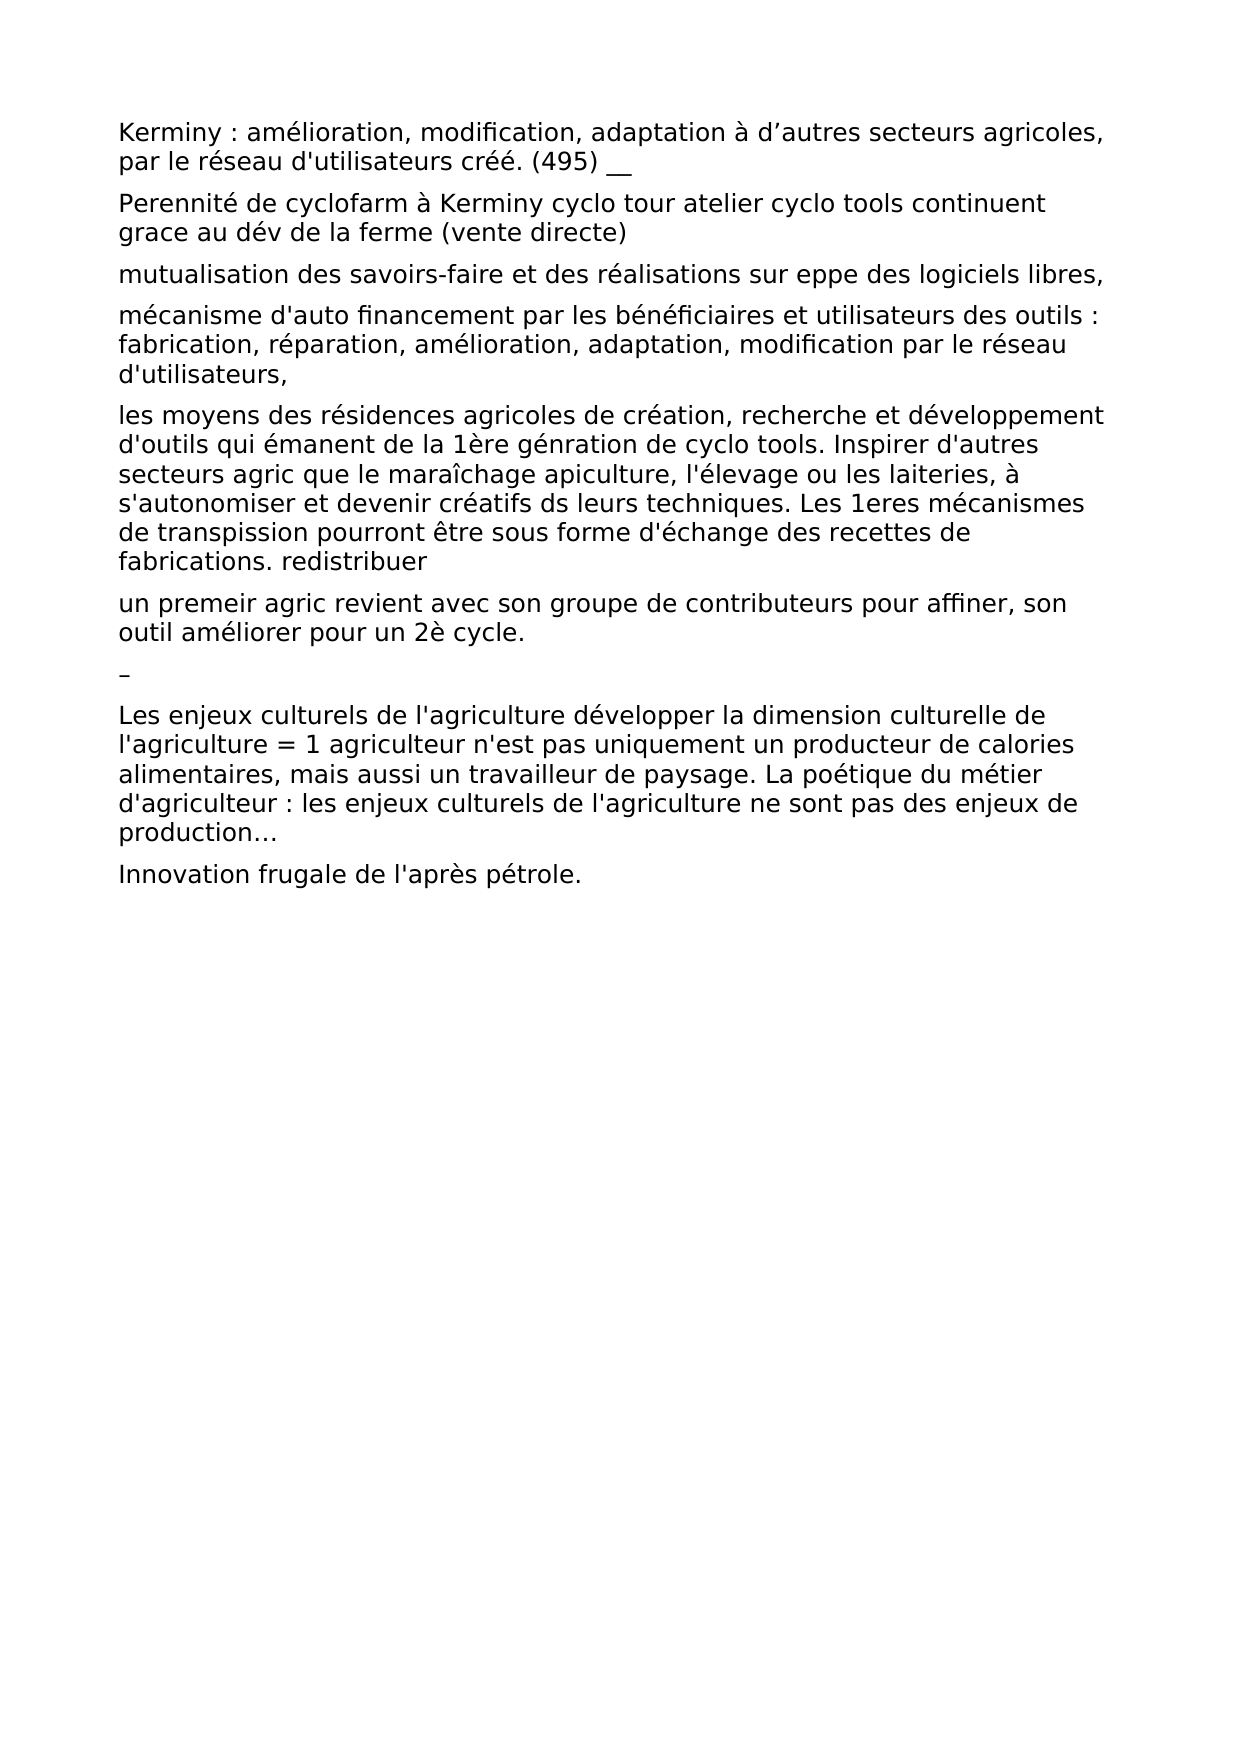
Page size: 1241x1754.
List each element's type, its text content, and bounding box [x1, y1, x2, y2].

text mécanisme d'auto financement par les bénéficiaires et utilisateurs des outils : fabrication, réparation, amélioration, adaptation, modification par le réseau d'utilisateurs, [118, 301, 1122, 389]
text – [118, 660, 1122, 689]
text un premeir agric revient avec son groupe de contributeurs pour affiner, son outil améliorer pour un 2è cycle. [118, 589, 1122, 647]
text les moyens des résidences agricoles de création, recherche et développement d'outils qui émanent de la 1ère génration de cyclo tools. Inspirer d'autres secteurs agric que le maraîchage apiculture, l'élevage ou les laiteries, à s'autonomiser et devenir créatifs ds leurs techniques. Les 1eres mécanismes de transpission pourront être sous forme d'échange des recettes de fabrications. redistribuer [118, 401, 1122, 576]
text Kerminy : amélioration, modification, adaptation à d’autres secteurs agricoles, par le réseau d'utilisateurs créé. (495) __ [118, 118, 1122, 176]
text Innovation frugale de l'après pétrole. [118, 860, 1122, 889]
text mutualisation des savoirs-faire et des réalisations sur eppe des logiciels libres, [118, 260, 1122, 289]
text Les enjeux culturels de l'agriculture développer la dimension culturelle de l'agriculture = 1 agriculteur n'est pas uniquement un producteur de calories alimentaires, mais aussi un travailleur de paysage. La poétique du métier d'agriculteur : les enjeux culturels de l'agriculture ne sont pas des enjeux de production… [118, 701, 1122, 847]
text Perennité de cyclofarm à Kerminy cyclo tour atelier cyclo tools continuent grace au dév de la ferme (vente directe) [118, 189, 1122, 247]
